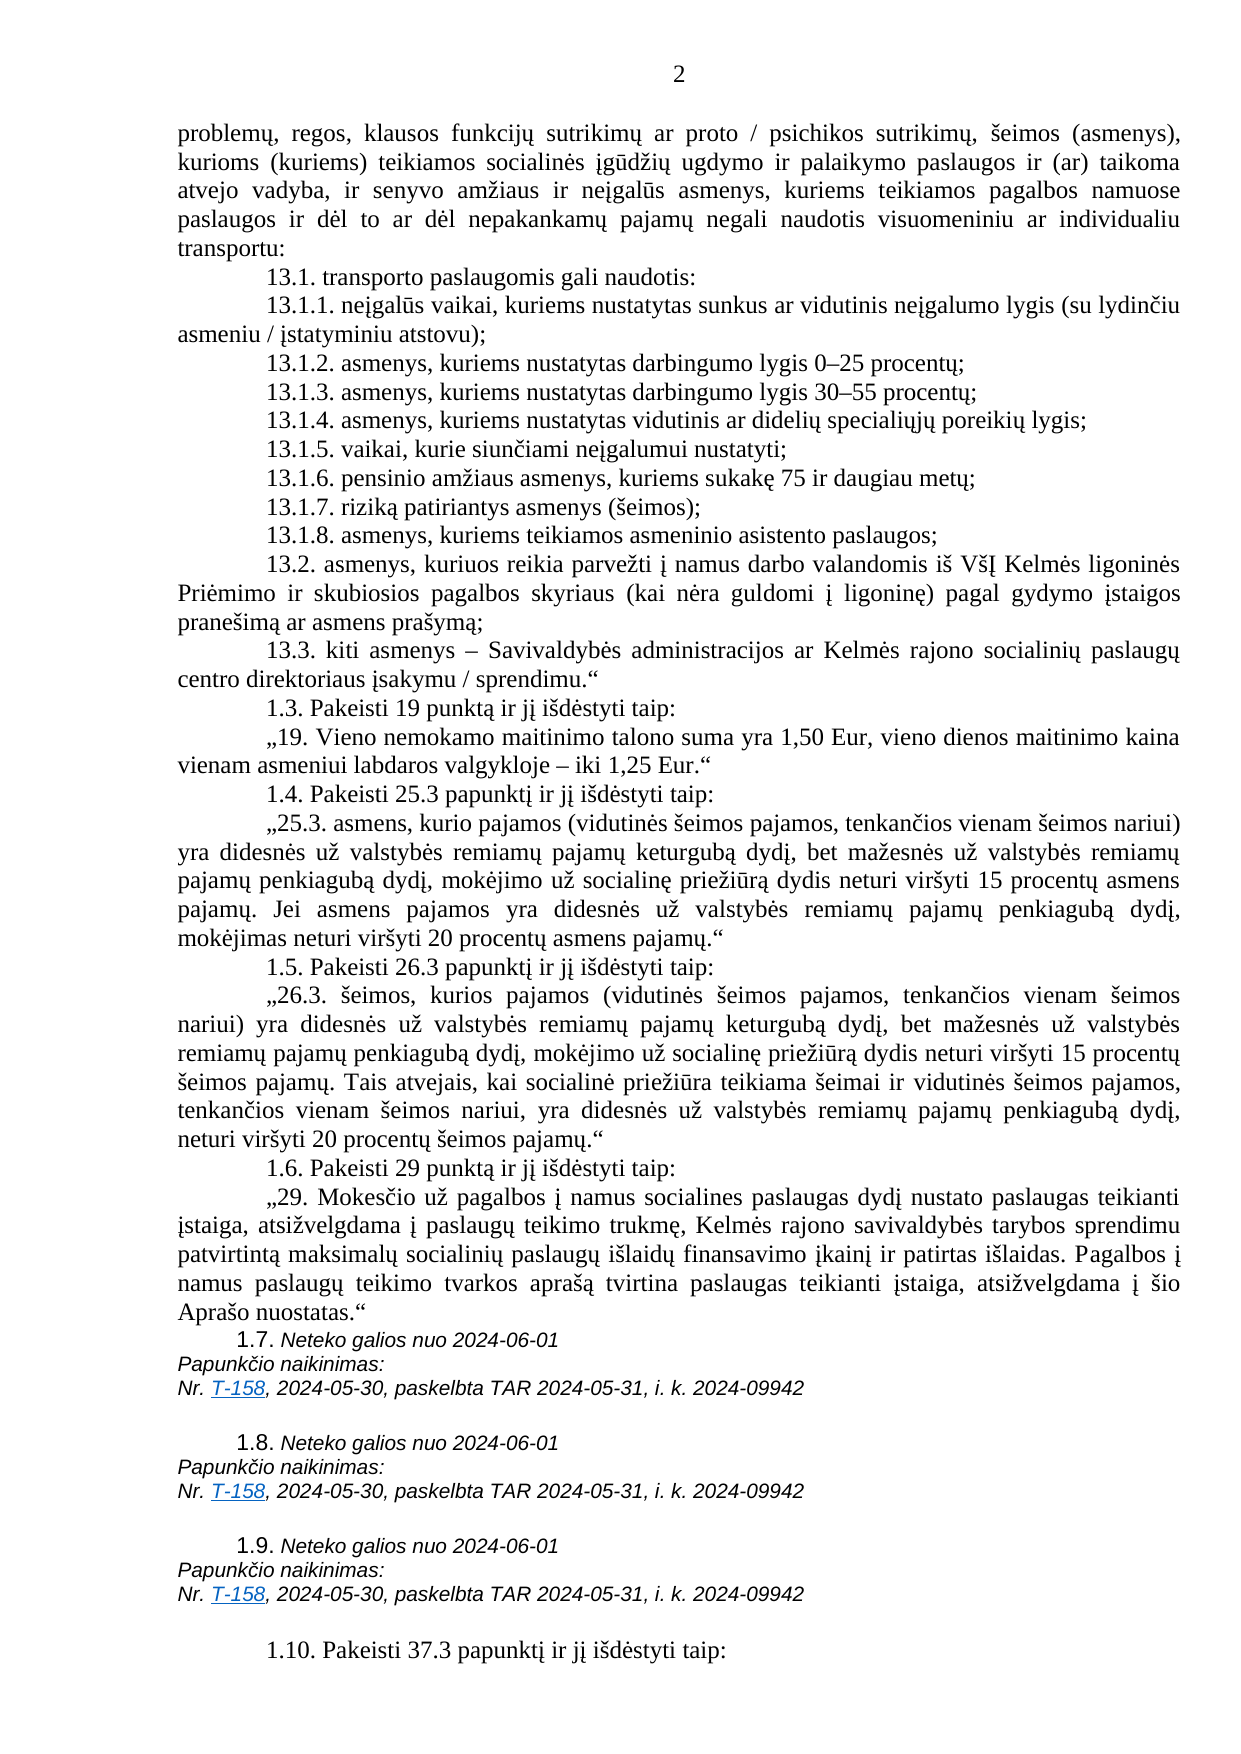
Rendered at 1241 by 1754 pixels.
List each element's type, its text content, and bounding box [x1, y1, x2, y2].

text 1.4. Pakeisti 25.3 papunktį ir jį išdėstyti taip: [177, 779, 1181, 808]
text 1.8. Neteko galios nuo 2024-06-01 [177, 1429, 1181, 1455]
text 1.5. Pakeisti 26.3 papunktį ir jį išdėstyti taip: [177, 952, 1181, 981]
text 13.1.1. neįgalūs vaikai, kuriems nustatytas sunkus ar vidutinis neįgalumo lygis (su lydinčiu asmeniu / įstatyminiu atstovu); [177, 291, 1181, 348]
text 13.1.3. asmenys, kuriems nustatytas darbingumo lygis 30–55 procentų; [177, 377, 1181, 406]
text 13.3. kiti asmenys – Savivaldybės administracijos ar Kelmės rajono socialinių paslaugų centro direktoriaus įsakymu / sprendimu.“ [177, 636, 1181, 693]
text Nr. T-158, 2024-05-30, paskelbta TAR 2024-05-31, i. k. 2024-09942 [177, 1479, 1181, 1503]
text 13.1.7. riziką patiriantys asmenys (šeimos); [177, 492, 1181, 521]
text Papunkčio naikinimas: [177, 1352, 1181, 1376]
text 1.3. Pakeisti 19 punktą ir jį išdėstyti taip: [177, 693, 1181, 722]
text 13.1.4. asmenys, kuriems nustatytas vidutinis ar didelių specialiųjų poreikių lygis; [177, 406, 1181, 434]
text Papunkčio naikinimas: [177, 1455, 1181, 1479]
text Nr. T-158, 2024-05-30, paskelbta TAR 2024-05-31, i. k. 2024-09942 [177, 1376, 1181, 1400]
text 13.1.8. asmenys, kuriems teikiamos asmeninio asistento paslaugos; [177, 521, 1181, 549]
text problemų, regos, klausos funkcijų sutrikimų ar proto / psichikos sutrikimų, šeimos (asmenys), kurioms (kuriems) teikiamos socialinės įgūdžių ugdymo ir palaikymo paslaugos ir (ar) taikoma atvejo vadyba, ir senyvo amžiaus ir neįgalūs asmenys, kuriems teikiamos pagalbos namuose paslaugos ir dėl to ar dėl nepakankamų pajamų negali naudotis visuomeniniu ar individualiu transportu: [177, 118, 1181, 262]
text 1.6. Pakeisti 29 punktą ir jį išdėstyti taip: [177, 1153, 1181, 1182]
text „26.3. šeimos, kurios pajamos (vidutinės šeimos pajamos, tenkančios vienam šeimos nariui) yra didesnės už valstybės remiamų pajamų keturgubą dydį, bet mažesnės už valstybės remiamų pajamų penkiagubą dydį, mokėjimo už socialinę priežiūrą dydis neturi viršyti 15 procentų šeimos pajamų. Tais atvejais, kai socialinė priežiūra teikiama šeimai ir vidutinės šeimos pajamos, tenkančios vienam šeimos nariui, yra didesnės už valstybės remiamų pajamų penkiagubą dydį, neturi viršyti 20 procentų šeimos pajamų.“ [177, 981, 1181, 1153]
text 1.7. Neteko galios nuo 2024-06-01 [177, 1326, 1181, 1352]
text 13.1.2. asmenys, kuriems nustatytas darbingumo lygis 0–25 procentų; [177, 348, 1181, 377]
text 1.9. Neteko galios nuo 2024-06-01 [177, 1532, 1181, 1558]
text Nr. T-158, 2024-05-30, paskelbta TAR 2024-05-31, i. k. 2024-09942 [177, 1582, 1181, 1606]
text Papunkčio naikinimas: [177, 1558, 1181, 1582]
text 13.2. asmenys, kuriuos reikia parvežti į namus darbo valandomis iš VšĮ Kelmės ligoninės Priėmimo ir skubiosios pagalbos skyriaus (kai nėra guldomi į ligoninę) pagal gydymo įstaigos pranešimą ar asmens prašymą; [177, 549, 1181, 636]
text 13.1.5. vaikai, kurie siunčiami neįgalumui nustatyti; [177, 434, 1181, 463]
text 1.10. Pakeisti 37.3 papunktį ir jį išdėstyti taip: [177, 1635, 1181, 1663]
text 13.1. transporto paslaugomis gali naudotis: [177, 262, 1181, 291]
text 13.1.6. pensinio amžiaus asmenys, kuriems sukakę 75 ir daugiau metų; [177, 463, 1181, 492]
text „25.3. asmens, kurio pajamos (vidutinės šeimos pajamos, tenkančios vienam šeimos nariui) yra didesnės už valstybės remiamų pajamų keturgubą dydį, bet mažesnės už valstybės remiamų pajamų penkiagubą dydį, mokėjimo už socialinę priežiūrą dydis neturi viršyti 15 procentų asmens pajamų. Jei asmens pajamos yra didesnės už valstybės remiamų pajamų penkiagubą dydį, mokėjimas neturi viršyti 20 procentų asmens pajamų.“ [177, 808, 1181, 952]
text „29. Mokesčio už pagalbos į namus socialines paslaugas dydį nustato paslaugas teikianti įstaiga, atsižvelgdama į paslaugų teikimo trukmę, Kelmės rajono savivaldybės tarybos sprendimu patvirtintą maksimalų socialinių paslaugų išlaidų finansavimo įkainį ir patirtas išlaidas. Pagalbos į namus paslaugų teikimo tvarkos aprašą tvirtina paslaugas teikianti įstaiga, atsižvelgdama į šio Aprašo nuostatas.“ [177, 1182, 1181, 1326]
text „19. Vieno nemokamo maitinimo talono suma yra 1,50 Eur, vieno dienos maitinimo kaina vienam asmeniui labdaros valgykloje – iki 1,25 Eur.“ [177, 722, 1181, 779]
